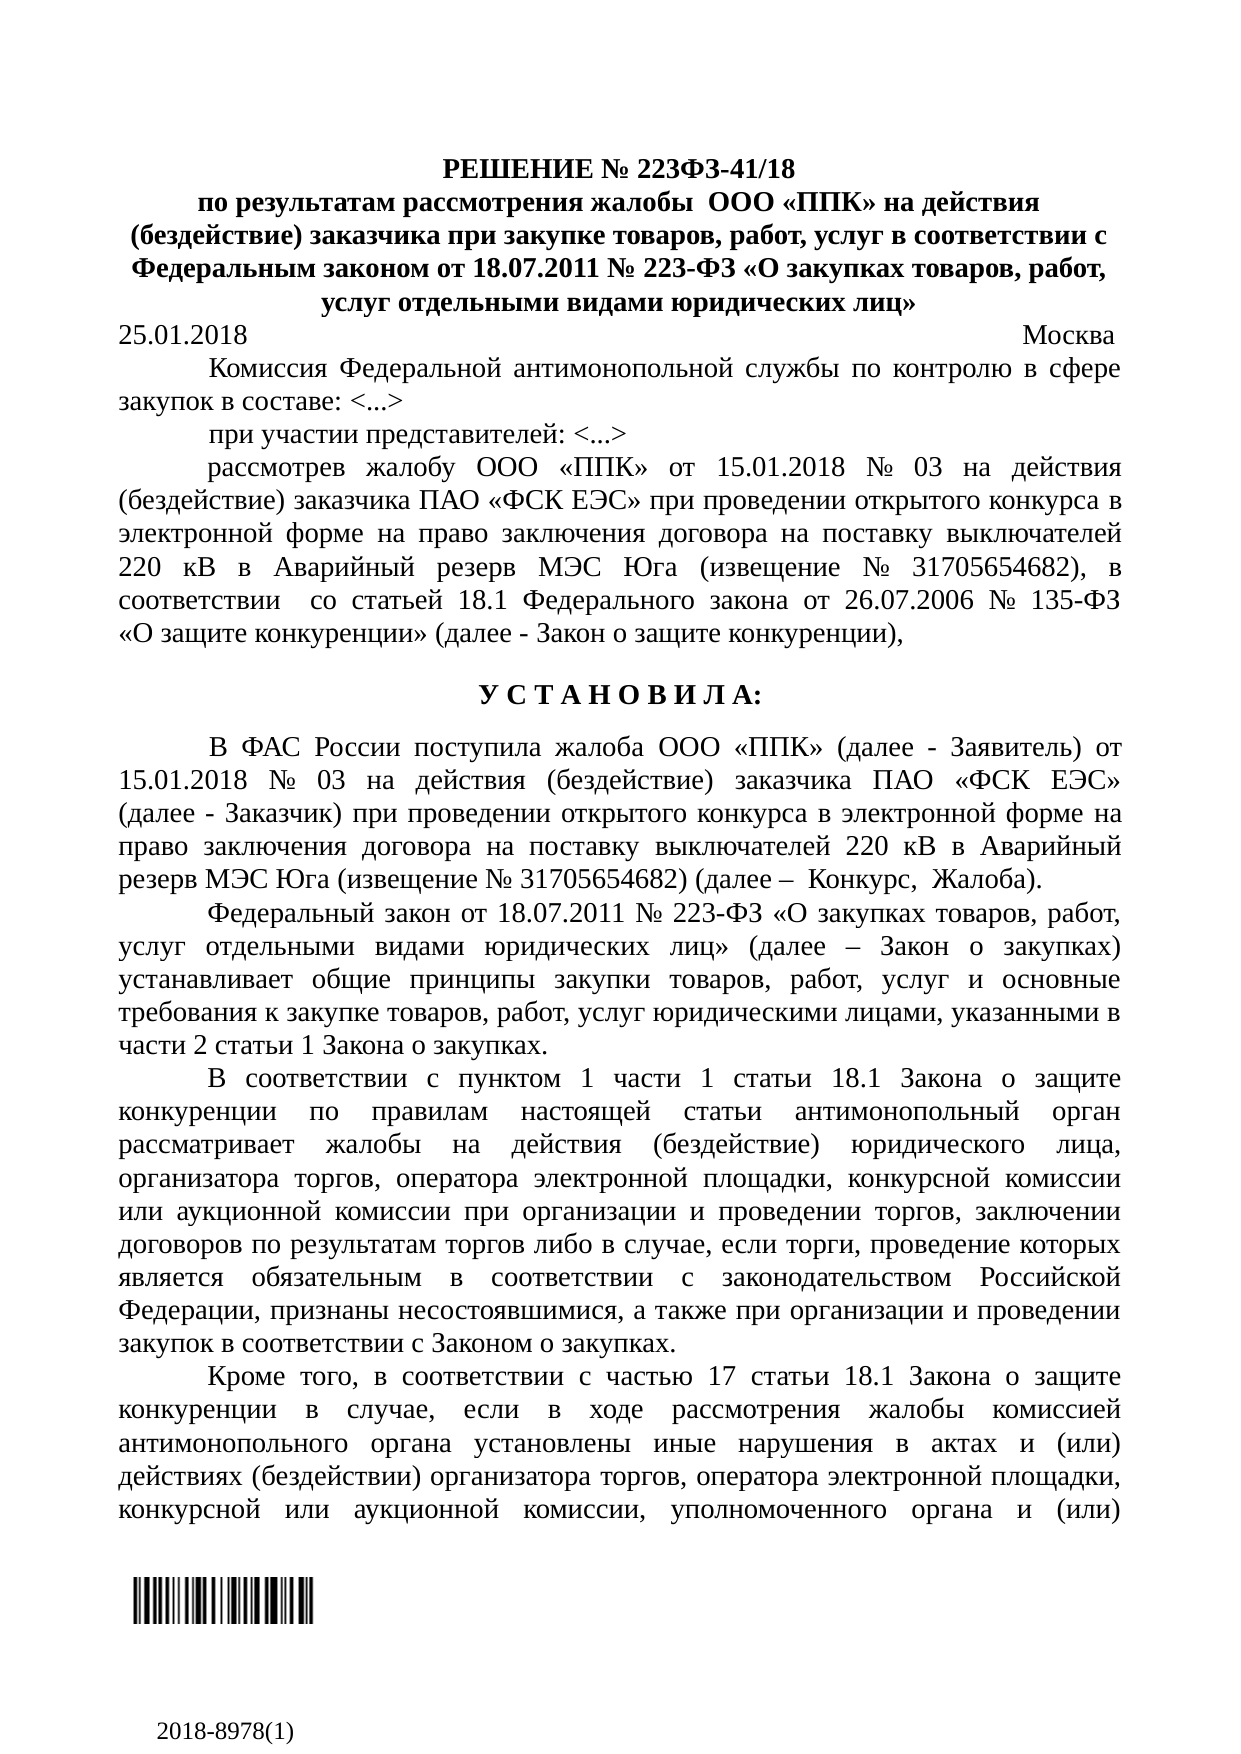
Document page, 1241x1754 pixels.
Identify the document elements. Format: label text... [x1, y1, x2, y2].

text рассмотрев жалобу ООО «ППК» от 15.01.2018 № 03 на действия (бездействие) заказчика ПАО «ФСК ЕЭС» при проведении открытого конкурса в электронной форме на право заключения договора на поставку выключателей 220 кВ в Аварийный резерв МЭС Юга (извещение № 31705654682), в соответствии со статьей 18.1 Федерального закона от 26.07.2006 № 135-ФЗ «О защите конкуренции» (далее - Закон о защите конкуренции), [118, 450, 1122, 648]
text Кроме того, в соответствии с частью 17 статьи 18.1 Закона о защите конкуренции в случае, если в ходе рассмотрения жалобы комиссией антимонопольного органа установлены иные нарушения в актах и (или) действиях (бездействии) организатора торгов, оператора электронной площадки, конкурсной или аукционной комиссии, уполномоченного органа и (или) [118, 1359, 1122, 1524]
text В ФАС России поступила жалоба ООО «ППК» (далее - Заявитель) от 15.01.2018 № 03 на действия (бездействие) заказчика ПАО «ФСК ЕЭС» (далее - Заказчик) при проведении открытого конкурса в электронной форме на право заключения договора на поставку выключателей 220 кВ в Аварийный резерв МЭС Юга (извещение № 31705654682) (далее – Конкурс, Жалоба). [118, 729, 1122, 895]
text Федеральный закон от 18.07.2011 № 223-ФЗ «О закупках товаров, работ, услуг отдельными видами юридических лиц» (далее – Закон о закупках) устанавливает общие принципы закупки товаров, работ, услуг и основные требования к закупке товаров, работ, услуг юридическими лицами, указанными в части 2 статьи 1 Закона о закупках. [118, 895, 1122, 1061]
text У С Т А Н О В И Л А: [118, 677, 1122, 710]
text 25.01.2018 Москва [118, 317, 1122, 350]
text Комиссия Федеральной антимонопольной службы по контролю в сфере закупок в составе: <...> [118, 350, 1122, 417]
text при участии представителей: <...> [118, 417, 1122, 450]
picture [118, 1577, 331, 1624]
text по результатам рассмотрения жалобы ООО «ППК» на действия (бездействие) заказчика при закупке товаров, работ, услуг в соответствии с Федеральным законом от 18.07.2011 № 223-ФЗ «О закупках товаров, работ, услуг отдельными видами юридических лиц» [118, 185, 1119, 317]
text В соответствии с пунктом 1 части 1 статьи 18.1 Закона о защите конкуренции по правилам настоящей статьи антимонопольный орган рассматривает жалобы на действия (бездействие) юридического лица, организатора торгов, оператора электронной площадки, конкурсной комиссии или аукционной комиссии при организации и проведении торгов, заключении договоров по результатам торгов либо в случае, если торги, проведение которых является обязательным в соответствии с законодательством Российской Федерации, признаны несостоявшимися, а также при организации и проведении закупок в соответствии с Законом о закупках. [118, 1061, 1122, 1359]
text РЕШЕНИЕ № 223ФЗ-41/18 [118, 152, 1119, 185]
